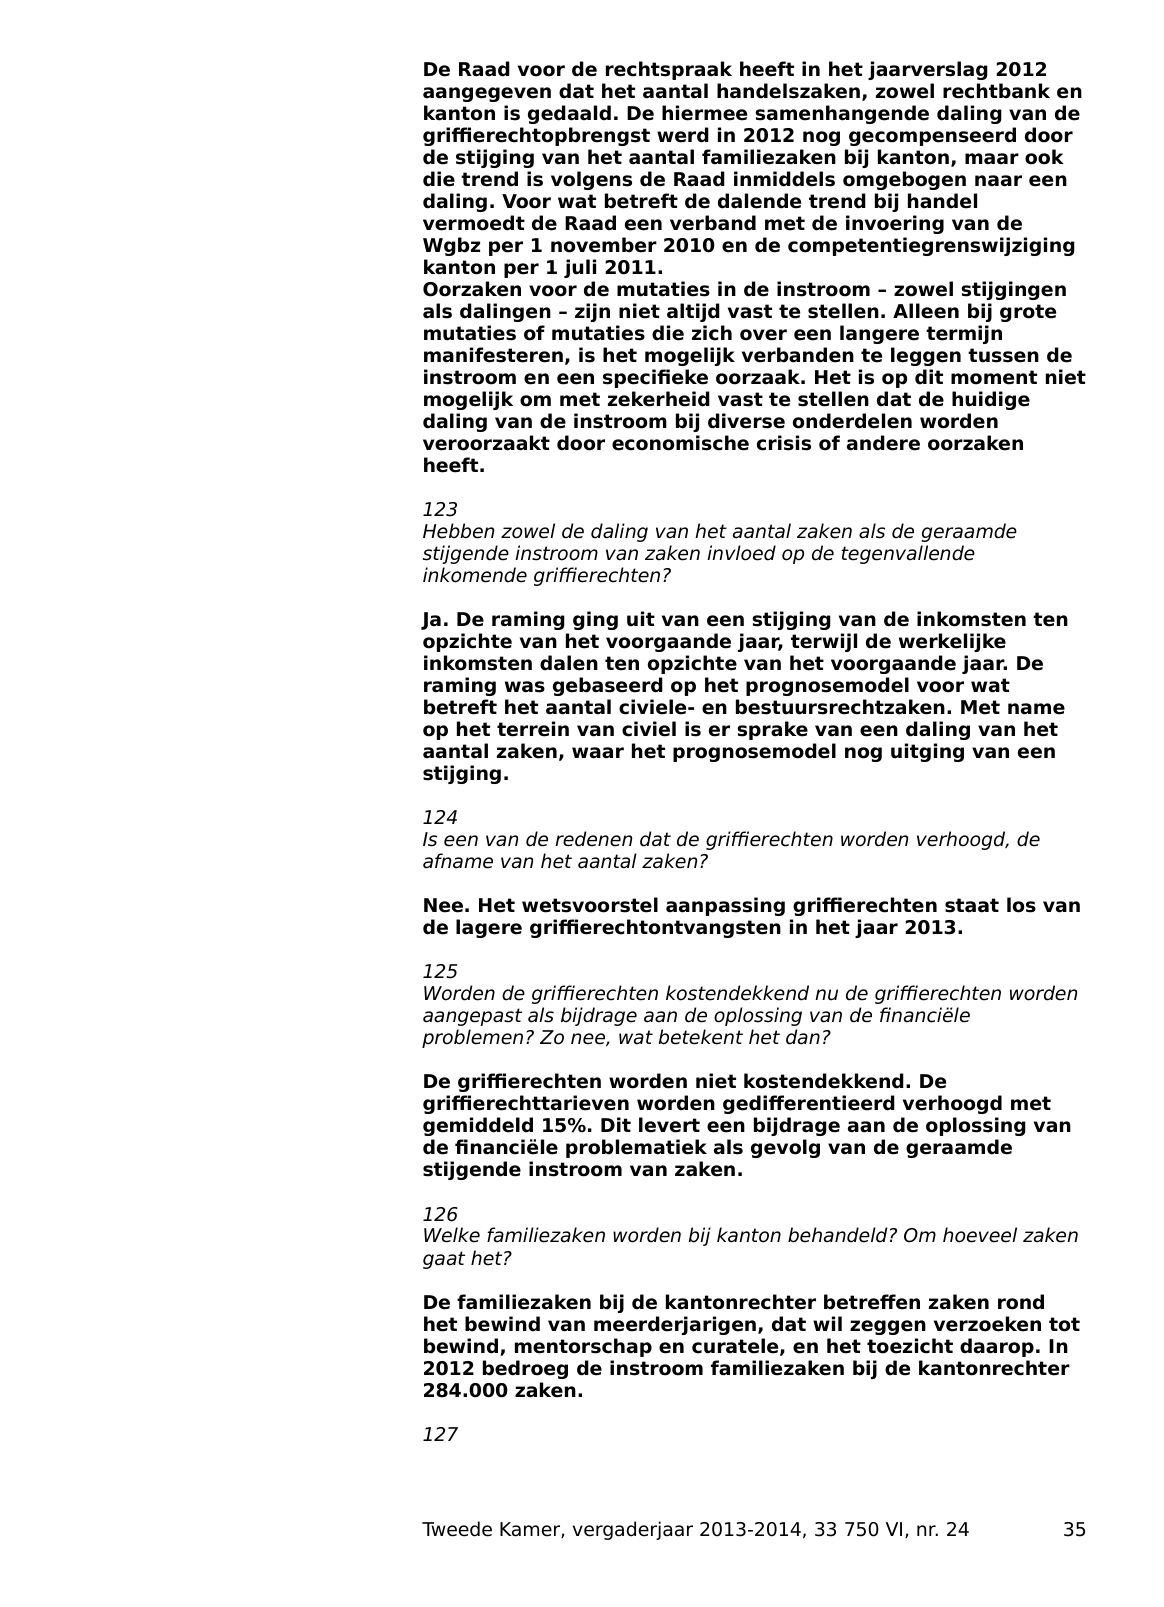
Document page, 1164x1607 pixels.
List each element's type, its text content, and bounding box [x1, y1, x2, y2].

text Worden de griffierechten kostendekkend nu de griffierechten worden aangepast als bijdrage aan de oplossing van de financiële problemen? Zo nee, wat betekent het dan? [422, 983, 1087, 1049]
text 127 [422, 1424, 1087, 1446]
text Welke familiezaken worden bij kanton behandeld? Om hoeveel zaken gaat het? [422, 1225, 1087, 1269]
text 125 [422, 961, 1087, 983]
text De griffierechten worden niet kostendekkend. De griffierechttarieven worden gedifferentieerd verhoogd met gemiddeld 15%. Dit levert een bijdrage aan de oplossing van de financiële problematiek als gevolg van de geraamde stijgende instroom van zaken. [422, 1071, 1087, 1181]
text Oorzaken voor de mutaties in de instroom – zowel stijgingen als dalingen – zijn niet altijd vast te stellen. Alleen bij grote mutaties of mutaties die zich over een langere termijn manifesteren, is het mogelijk verbanden te leggen tussen de instroom en een specifieke oorzaak. Het is op dit moment niet mogelijk om met zekerheid vast te stellen dat de huidige daling van de instroom bij diverse onderdelen worden veroorzaakt door economische crisis of andere oorzaken heeft. [422, 279, 1087, 477]
text Nee. Het wetsvoorstel aanpassing griffierechten staat los van de lagere griffierechtontvangsten in het jaar 2013. [422, 895, 1087, 939]
text 124 [422, 807, 1087, 829]
text 126 [422, 1203, 1087, 1225]
text Hebben zowel de daling van het aantal zaken als de geraamde stijgende instroom van zaken invloed op de tegenvallende inkomende griffierechten? [422, 521, 1087, 587]
text De Raad voor de rechtspraak heeft in het jaarverslag 2012 aangegeven dat het aantal handelszaken, zowel rechtbank en kanton is gedaald. De hiermee samenhangende daling van de griffierechtopbrengst werd in 2012 nog gecompenseerd door de stijging van het aantal familiezaken bij kanton, maar ook die trend is volgens de Raad inmiddels omgebogen naar een daling. Voor wat betreft de dalende trend bij handel vermoedt de Raad een verband met de invoering van de Wgbz per 1 november 2010 en de competentiegrenswijziging kanton per 1 juli 2011. [422, 59, 1087, 279]
text 123 [422, 499, 1087, 521]
text Ja. De raming ging uit van een stijging van de inkomsten ten opzichte van het voorgaande jaar, terwijl de werkelijke inkomsten dalen ten opzichte van het voorgaande jaar. De raming was gebaseerd op het prognosemodel voor wat betreft het aantal civiele- en bestuursrechtzaken. Met name op het terrein van civiel is er sprake van een daling van het aantal zaken, waar het prognosemodel nog uitging van een stijging. [422, 609, 1087, 785]
text De familiezaken bij de kantonrechter betreffen zaken rond het bewind van meerderjarigen, dat wil zeggen verzoeken tot bewind, mentorschap en curatele, en het toezicht daarop. In 2012 bedroeg de instroom familiezaken bij de kantonrechter 284.000 zaken. [422, 1292, 1087, 1401]
text Is een van de redenen dat de griffierechten worden verhoogd, de afname van het aantal zaken? [422, 829, 1087, 873]
